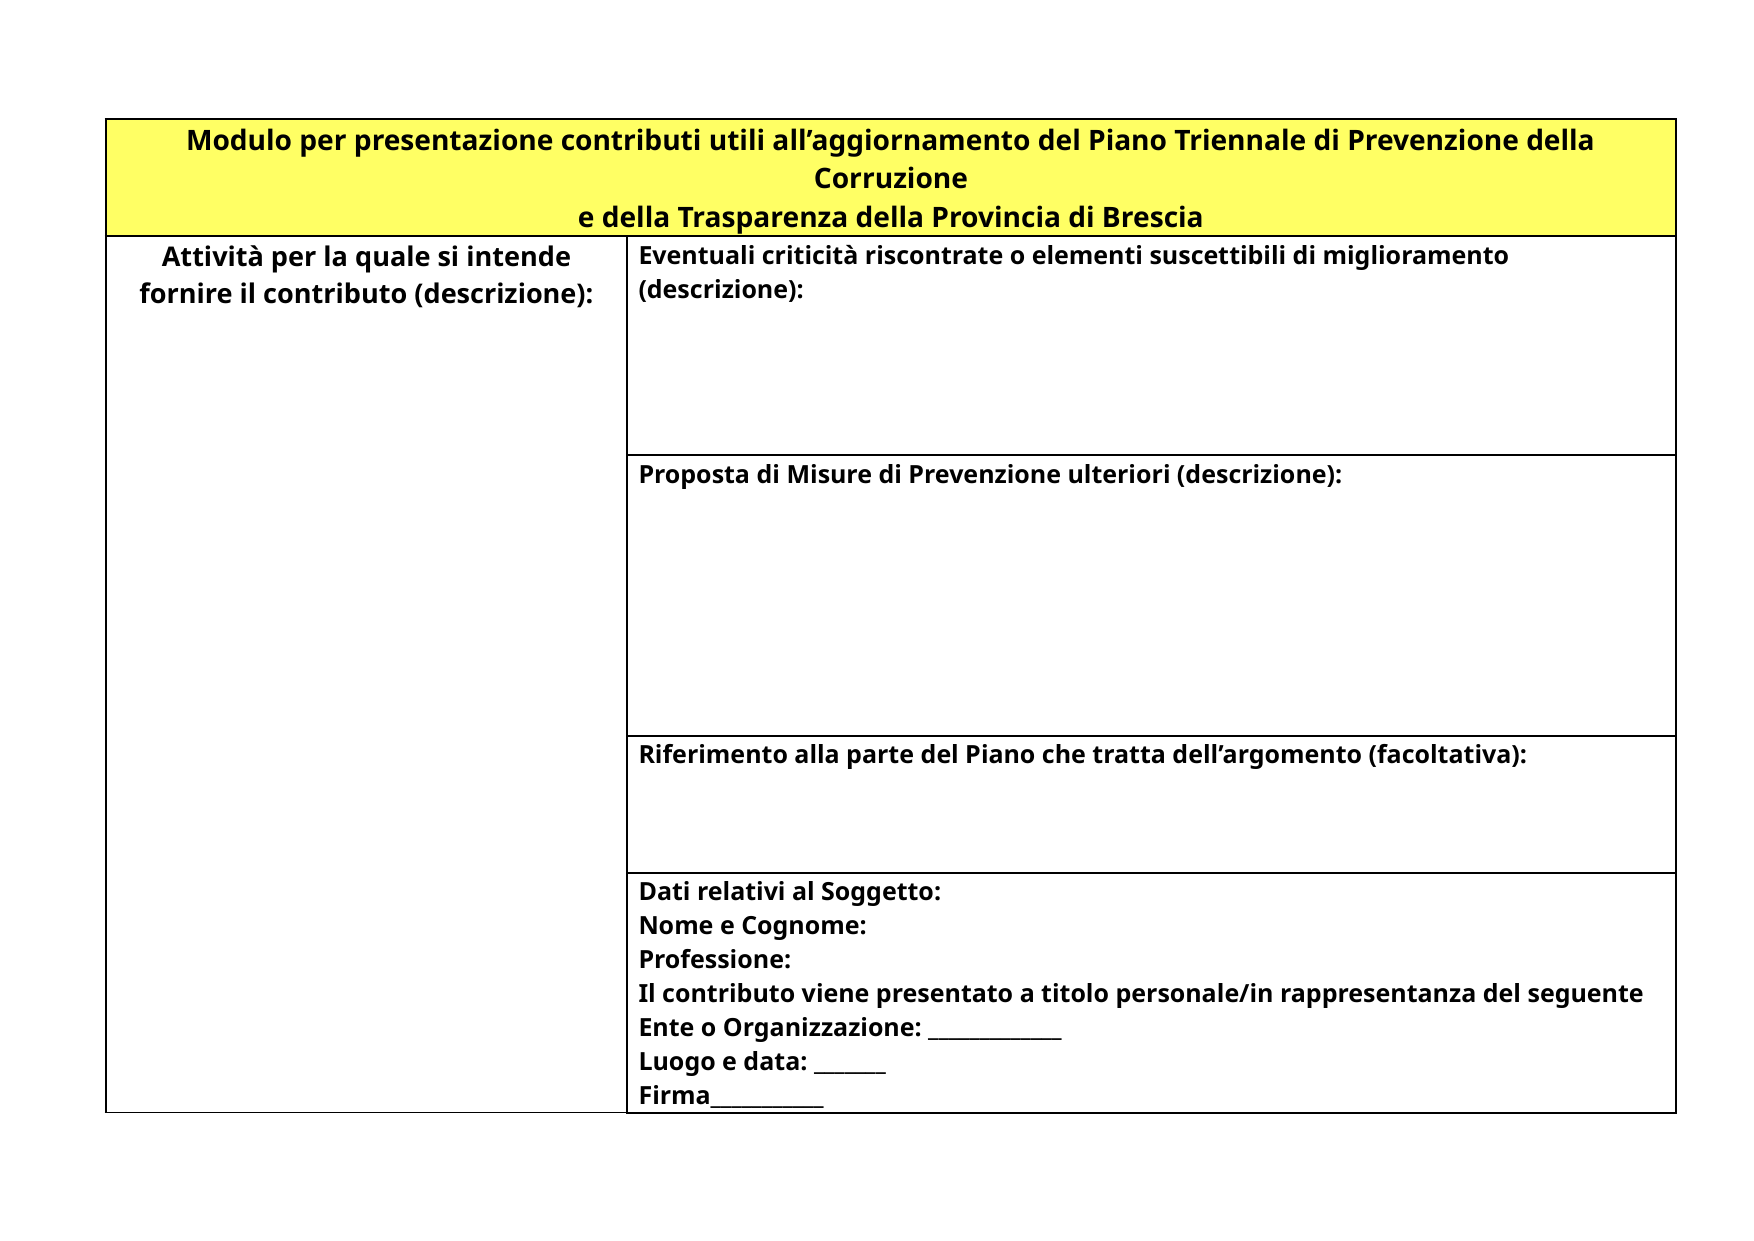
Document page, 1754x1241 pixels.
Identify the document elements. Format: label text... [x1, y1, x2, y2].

table_header Modulo per presentazione contributi utili all’aggiornamento del Piano Triennale di Prevenzione della Corruzione e della Trasparenza della Provincia di Brescia [107, 120, 1675, 235]
table_cell Riferimento alla parte del Piano che tratta dell’argomento (facoltativa): [628, 737, 1675, 872]
table_cell Proposta di Misure di Prevenzione ulteriori (descrizione): [628, 456, 1675, 734]
table_cell Dati relativi al Soggetto: Nome e Cognome: Professione: Il contributo viene presentato a titolo personale/in rappresentanza del seguente Ente o Organizzazione: _____________ Luogo e data: _______ Firma___________ [628, 874, 1675, 1112]
table_cell Attività per la quale si intende fornire il contributo (descrizione): [107, 237, 626, 1112]
table_cell Eventuali criticità riscontrate o elementi suscettibili di miglioramento (descrizione): [628, 237, 1675, 454]
